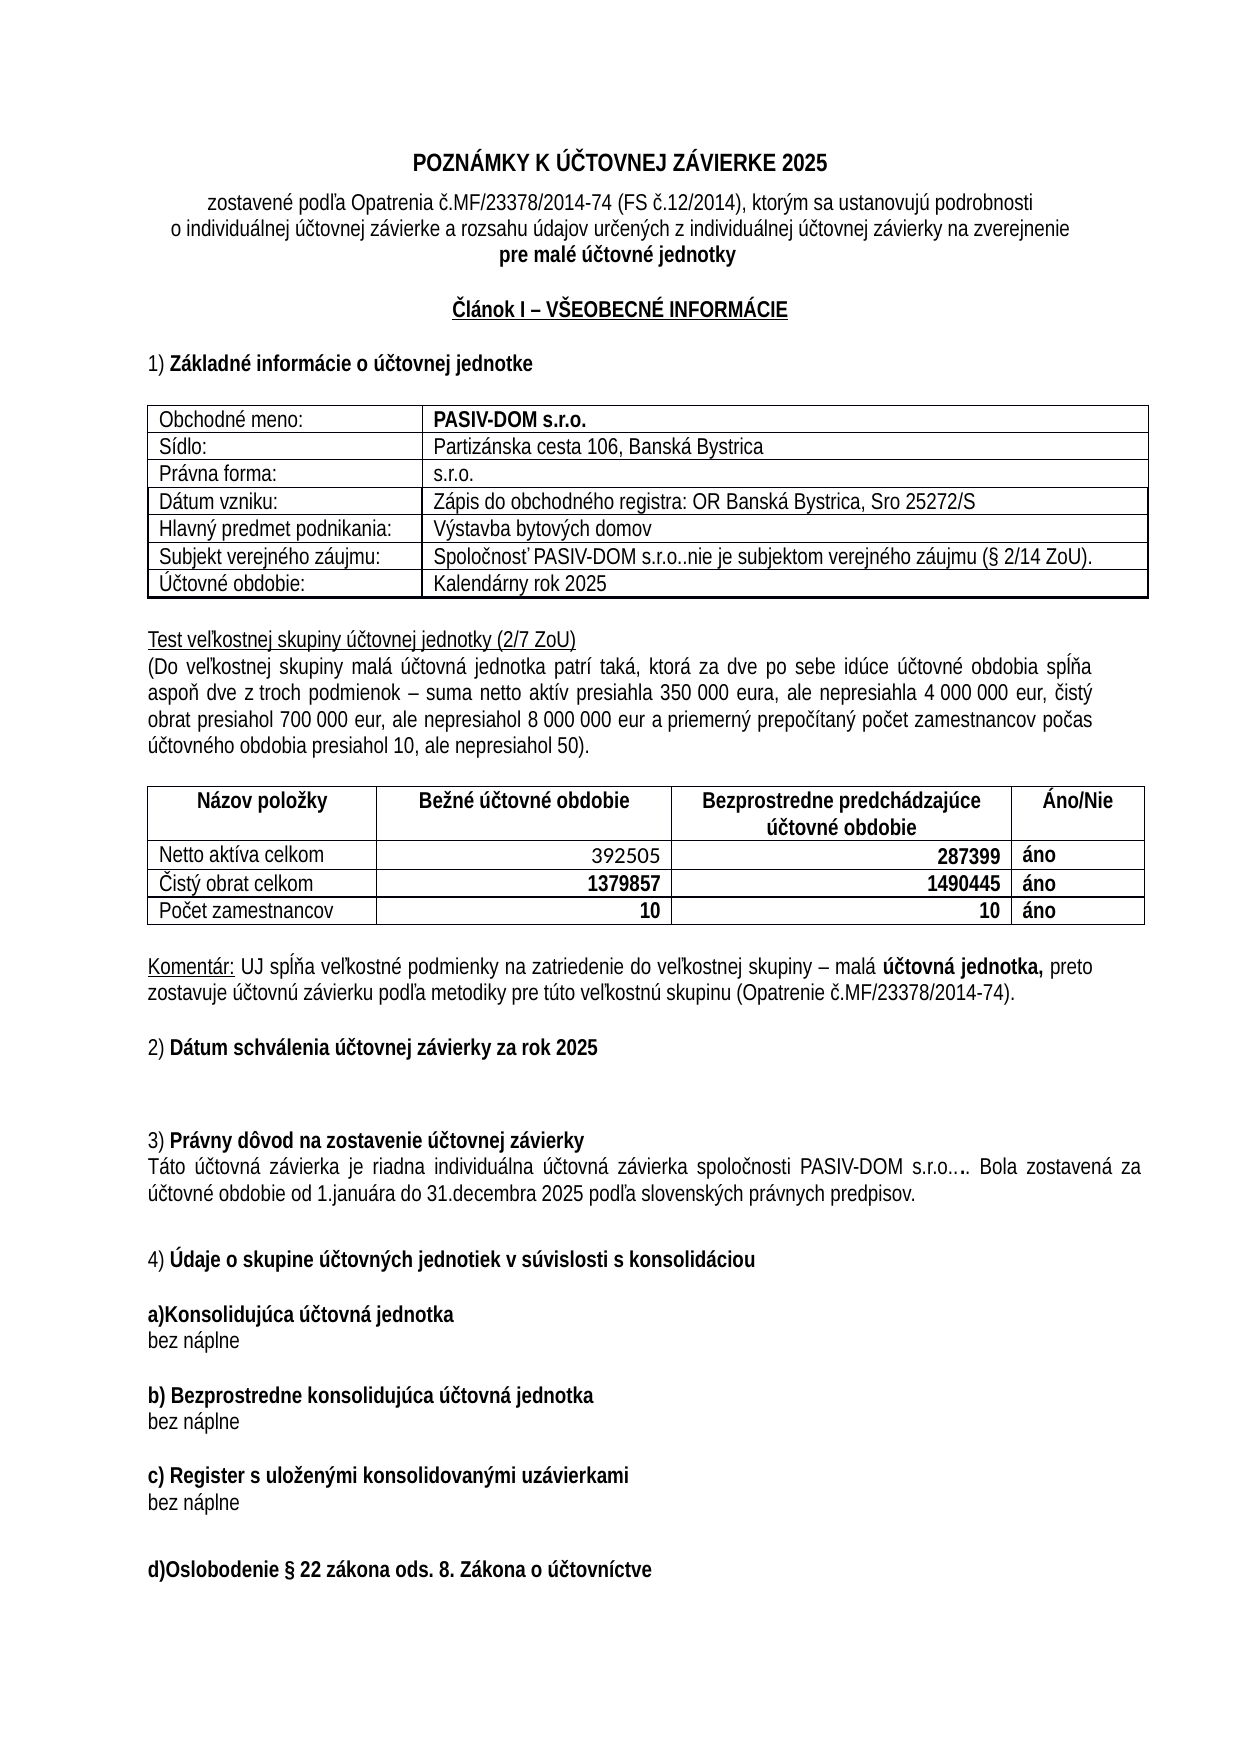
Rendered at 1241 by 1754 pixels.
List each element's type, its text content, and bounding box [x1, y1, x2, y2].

table_cell 1379857 [377, 870, 671, 896]
table_cell Právna forma: [148, 460, 422, 487]
table_cell Netto aktíva celkom [148, 841, 376, 869]
table_cell Počet zamestnancov [148, 898, 376, 924]
table_cell 10 [672, 898, 1011, 924]
table_cell 1490445 [672, 870, 1011, 896]
table_cell 10 [377, 898, 671, 924]
table_header Bezprostredne predchádzajúce účtovné obdobie [672, 787, 1011, 840]
text Článok I – VŠEOBECNÉ INFORMÁCIE [148, 296, 1093, 322]
text Test veľkostnej skupiny účtovnej jednotky (2/7 ZoU) [148, 626, 1137, 653]
table_cell Sídlo: [148, 433, 422, 459]
table_cell Účtovné obdobie: [149, 570, 421, 596]
text 1) Základné informácie o účtovnej jednotke [148, 350, 1093, 377]
table_cell 392505 [377, 841, 671, 869]
table_cell áno [1012, 898, 1144, 924]
table_header PASIV-DOM s.r.o. [423, 406, 1148, 432]
text c) Register s uloženými konsolidovanými uzávierkami [148, 1462, 1141, 1489]
table_cell Subjekt verejného záujmu: [149, 543, 421, 569]
table_cell Čistý obrat celkom [148, 870, 376, 896]
text Komentár: UJ spĺňa veľkostné podmienky na zatriedenie do veľkostnej skupiny – malá účtovná jednotka, preto zostavuje účtovnú závierku podľa metodiky pre túto veľkostnú skupinu (Opatrenie č.MF/23378/2014-74). [148, 953, 1093, 1006]
text Táto účtovná závierka je riadna individuálna účtovná závierka spoločnosti PASIV-DOM s.r.o.... Bola zostavená za účtovné obdobie od 1.januára do 31.decembra 2025 podľa slovenských právnych predpisov. [148, 1153, 1141, 1206]
table_cell s.r.o. [423, 460, 1148, 487]
text d)Oslobodenie § 22 zákona ods. 8. Zákona o účtovníctve [148, 1556, 1142, 1582]
table_cell áno [1012, 841, 1144, 869]
table_cell Partizánska cesta 106, Banská Bystrica [423, 433, 1148, 459]
text bez náplne [148, 1327, 1141, 1353]
table_header Názov položky [148, 787, 376, 840]
text POZNÁMKY K ÚČTOVNEJ ZÁVIERKE 2025 [148, 148, 1093, 176]
text bez náplne [148, 1408, 1141, 1434]
table_header Bežné účtovné obdobie [377, 787, 671, 840]
table_header Obchodné meno: [148, 406, 422, 432]
table_cell Hlavný predmet podnikania: [149, 515, 421, 542]
table_cell Zápis do obchodného registra: OR Banská Bystrica, Sro 25272/S [423, 488, 1147, 514]
table_cell Výstavba bytových domov [423, 515, 1147, 542]
table_cell Kalendárny rok 2025 [423, 570, 1147, 596]
text zostavené podľa Opatrenia č.MF/23378/2014-74 (FS č.12/2014), ktorým sa ustanovujú podrobnosti o individuálnej účtovnej závierke a rozsahu údajov určených z individuálnej účtovnej závierky na zverejnenie [148, 189, 1093, 241]
text b) Bezprostredne konsolidujúca účtovná jednotka [148, 1382, 1141, 1408]
text (Do veľkostnej skupiny malá účtovná jednotka patrí taká, ktorá za dve po sebe idúce účtovné obdobia spĺňa aspoň dve z troch podmienok – suma netto aktív presiahla 350 000 eura, ale nepresiahla 4 000 000 eur, čistý obrat presiahol 700 000 eur, ale nepresiahol 8 000 000 eur a priemerný prepočítaný počet zamestnancov počas účtovného obdobia presiahol 10, ale nepresiahol 50). [148, 653, 1093, 758]
table_cell áno [1012, 870, 1144, 896]
text 3) Právny dôvod na zostavenie účtovnej závierky [148, 1127, 1141, 1153]
table_cell Spoločnosť PASIV-DOM s.r.o..nie je subjektom verejného záujmu (§ 2/14 ZoU). [423, 543, 1147, 569]
text a)Konsolidujúca účtovná jednotka [148, 1301, 1141, 1327]
table_cell Dátum vzniku: [149, 488, 421, 514]
text 4) Údaje o skupine účtovných jednotiek v súvislosti s konsolidáciou [148, 1246, 1093, 1273]
text 2) Dátum schválenia účtovnej závierky za rok 2025 [148, 1034, 1093, 1060]
text bez náplne [148, 1489, 1141, 1515]
table_header Áno/Nie [1012, 787, 1144, 840]
table_cell 287399 [672, 841, 1011, 869]
text pre malé účtovné jednotky [148, 241, 1093, 268]
